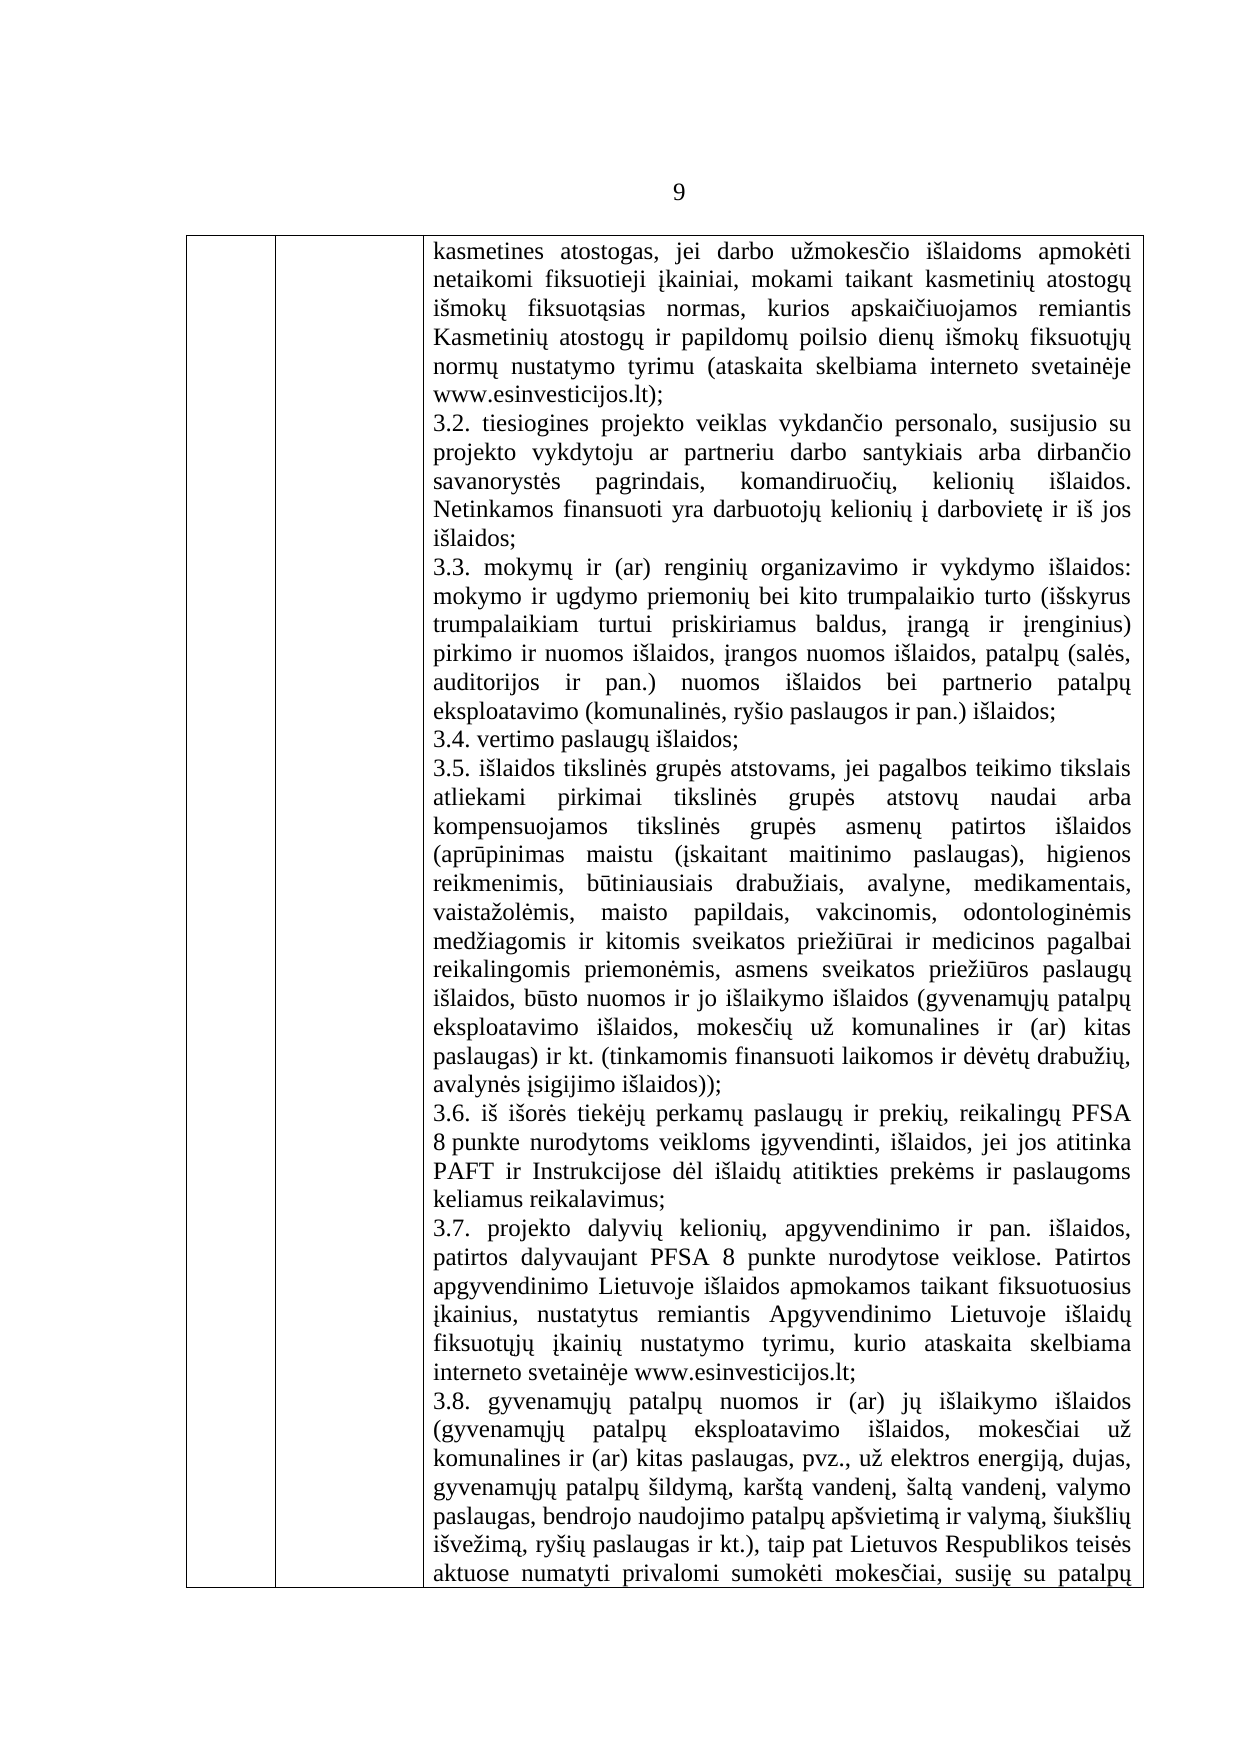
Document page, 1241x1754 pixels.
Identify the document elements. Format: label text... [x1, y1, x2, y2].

table_cell kasmetines atostogas, jei darbo užmokesčio išlaidoms apmokėti netaikomi fiksuotieji įkainiai, mokami taikant kasmetinių atostogų išmokų fiksuotąsias normas, kurios apskaičiuojamos remiantis Kasmetinių atostogų ir papildomų poilsio dienų išmokų fiksuotųjų normų nustatymo tyrimu (ataskaita skelbiama interneto svetainėje www.esinvesticijos.lt); 3.2. tiesiogines projekto veiklas vykdančio personalo, susijusio su projekto vykdytoju ar partneriu darbo santykiais arba dirbančio savanorystės pagrindais, komandiruočių, kelionių išlaidos. Netinkamos finansuoti yra darbuotojų kelionių į darbovietę ir iš jos išlaidos; 3.3. mokymų ir (ar) renginių organizavimo ir vykdymo išlaidos: mokymo ir ugdymo priemonių bei kito trumpalaikio turto (išskyrus trumpalaikiam turtui priskiriamus baldus, įrangą ir įrenginius) pirkimo ir nuomos išlaidos, įrangos nuomos išlaidos, patalpų (salės, auditorijos ir pan.) nuomos išlaidos bei partnerio patalpų eksploatavimo (komunalinės, ryšio paslaugos ir pan.) išlaidos; 3.4. vertimo paslaugų išlaidos; 3.5. išlaidos tikslinės grupės atstovams, jei pagalbos teikimo tikslais atliekami pirkimai tikslinės grupės atstovų naudai arba kompensuojamos tikslinės grupės asmenų patirtos išlaidos (aprūpinimas maistu (įskaitant maitinimo paslaugas), higienos reikmenimis, būtiniausiais drabužiais, avalyne, medikamentais, vaistažolėmis, maisto papildais, vakcinomis, odontologinėmis medžiagomis ir kitomis sveikatos priežiūrai ir medicinos pagalbai reikalingomis priemonėmis, asmens sveikatos priežiūros paslaugų išlaidos, būsto nuomos ir jo išlaikymo išlaidos (gyvenamųjų patalpų eksploatavimo išlaidos, mokesčių už komunalines ir (ar) kitas paslaugas) ir kt. (tinkamomis finansuoti laikomos ir dėvėtų drabužių, avalynės įsigijimo išlaidos)); 3.6. iš išorės tiekėjų perkamų paslaugų ir prekių, reikalingų PFSA 8 punkte nurodytoms veikloms įgyvendinti, išlaidos, jei jos atitinka PAFT ir Instrukcijose dėl išlaidų atitikties prekėms ir paslaugoms keliamus reikalavimus; 3.7. projekto dalyvių kelionių, apgyvendinimo ir pan. išlaidos, patirtos dalyvaujant PFSA 8 punkte nurodytose veiklose. Patirtos apgyvendinimo Lietuvoje išlaidos apmokamos taikant fiksuotuosius įkainius, nustatytus remiantis Apgyvendinimo Lietuvoje išlaidų fiksuotųjų įkainių nustatymo tyrimu, kurio ataskaita skelbiama interneto svetainėje www.esinvesticijos.lt; 3.8. gyvenamųjų patalpų nuomos ir (ar) jų išlaikymo išlaidos (gyvenamųjų patalpų eksploatavimo išlaidos, mokesčiai už komunalines ir (ar) kitas paslaugas, pvz., už elektros energiją, dujas, gyvenamųjų patalpų šildymą, karštą vandenį, šaltą vandenį, valymo paslaugas, bendrojo naudojimo patalpų apšvietimą ir valymą, šiukšlių išvežimą, ryšių paslaugas ir kt.), taip pat Lietuvos Respublikos teisės aktuose numatyti privalomi sumokėti mokesčiai, susiję su patalpų [424, 236, 1143, 1587]
table_cell [187, 236, 275, 1587]
table_cell [276, 236, 423, 1587]
